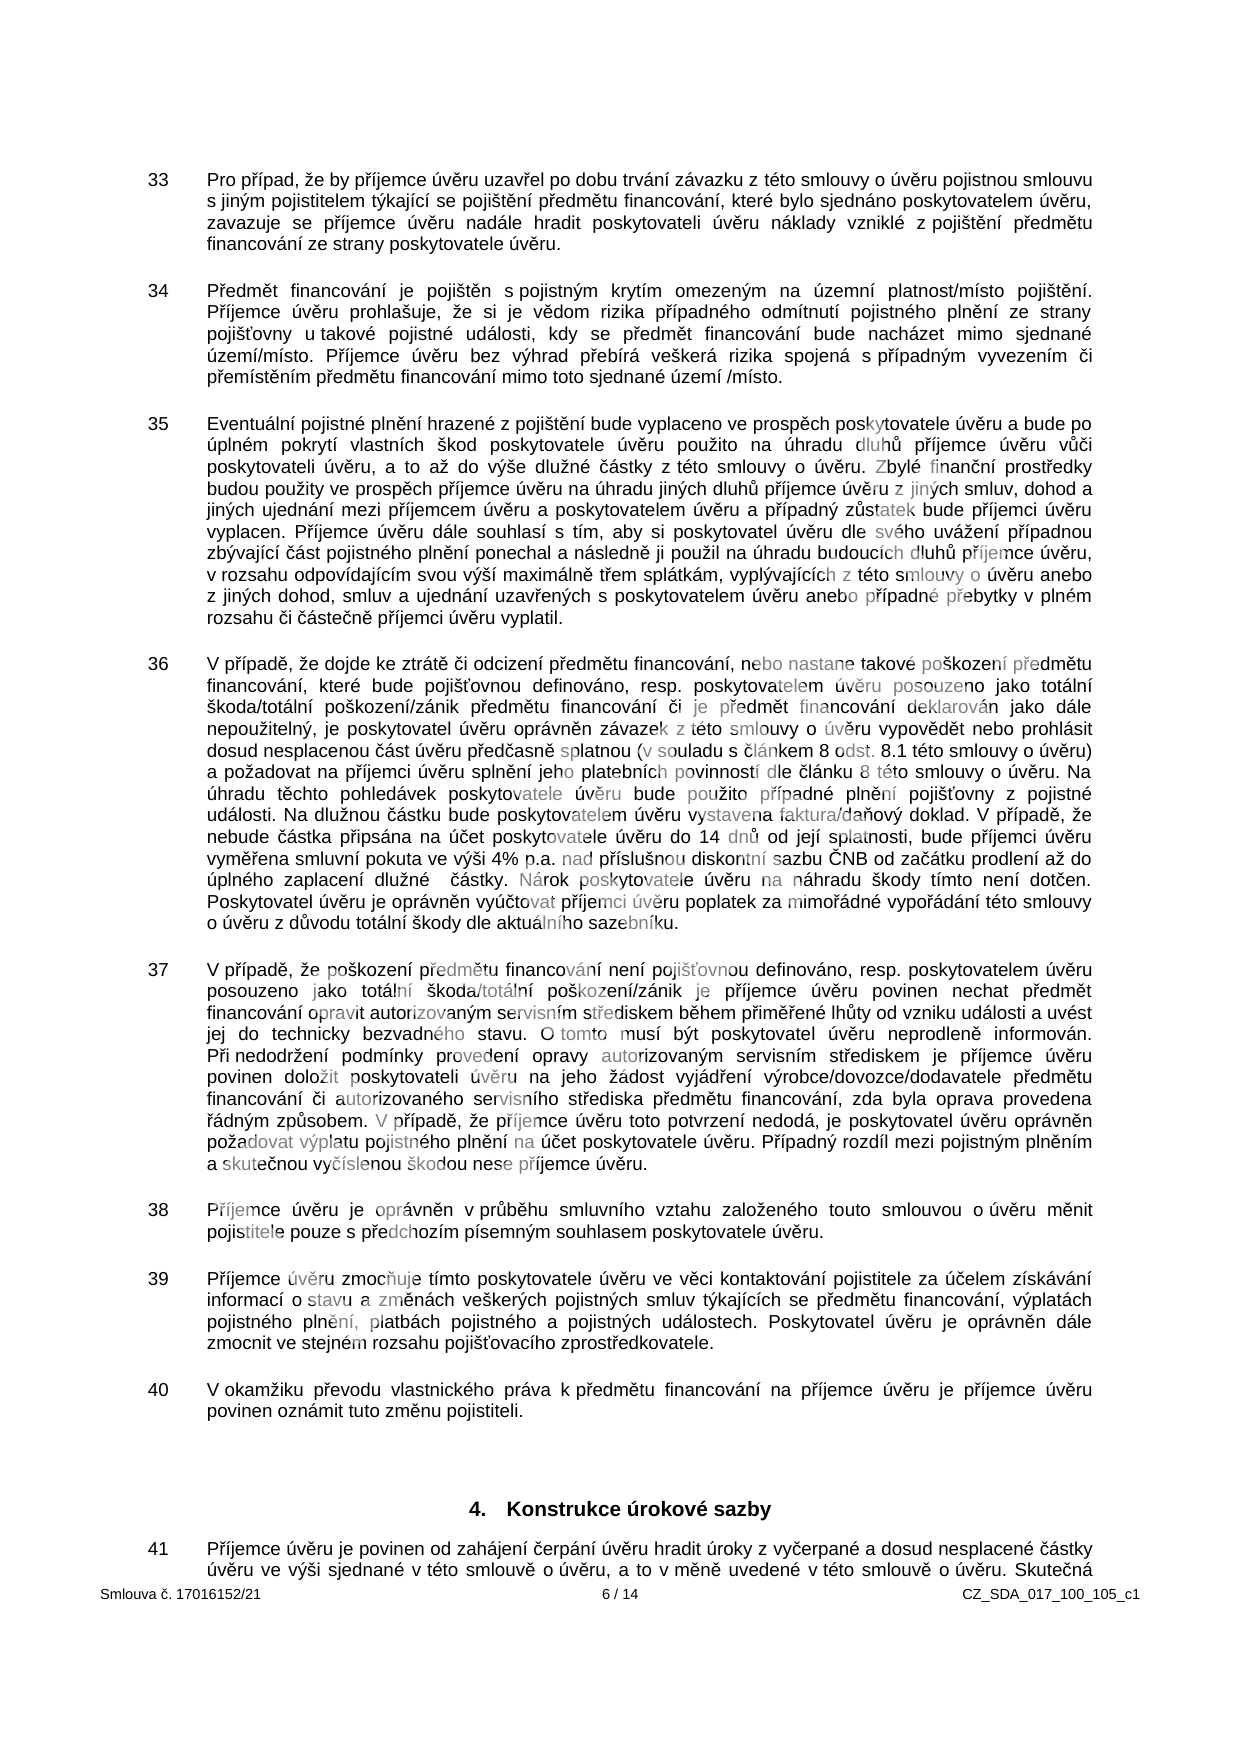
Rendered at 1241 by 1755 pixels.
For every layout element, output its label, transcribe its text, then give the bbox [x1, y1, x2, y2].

subtitle Příjemce úvěru je oprávněn v průběhu smluvního vztahu založeného touto smlouvou o úvěru měnit pojistitele pouze s předchozím písemným souhlasem poskytovatele úvěru. [245, 1199, 391, 1242]
subtitle V okamžiku převodu vlastnického práva k předmětu financování na příjemce úvěru je příjemce úvěru povinen oznámit tuto změnu pojistiteli. [148, 1378, 1093, 1422]
subtitle Předmět financování je pojištěn s pojistným krytím omezeným na územní platnost/místo pojištění. Příjemce úvěru prohlašuje, že si je vědom rizika případného odmítnutí pojistného plnění ze strany pojišťovny u takové pojistné události, kdy se předmět financování bude nacházet mimo sjednané území/místo. Příjemce úvěru bez výhrad přebírá veškerá rizika spojená s případným vyvezením či přemístěním předmětu financování mimo toto sjednané území /místo. [148, 280, 1093, 388]
subtitle V případě, že dojde ke ztrátě či odcizení předmětu financování, nebo nastane takové poškození předmětu financování, které bude pojišťovnou definováno, resp. poskytovatelem úvěru posouzeno jako totální škoda/totální poškození/zánik předmětu financování či je předmět financování deklarován jako dále nepoužitelný, je poskytovatel úvěru oprávněn závazek z této smlouvy o úvěru vypovědět nebo prohlásit dosud nesplacenou část úvěru předčasně splatnou (v souladu s článkem 8 odst. 8.1 této smlouvy o úvěru) a požadovat na příjemci úvěru splnění jeho platebních povinností dle článku 8 této smlouvy o úvěru. Na úhradu těchto pohledávek poskytovatele úvěru bude použito případné plnění pojišťovny z pojistné události. Na dlužnou částku bude poskytovatelem úvěru vystavena faktura/daňový doklad. V případě, že nebude částka připsána na účet poskytovatele úvěru do 14 dnů od její splatnosti, bude příjemci úvěru vyměřena smluvní pokuta ve výši 4% p.a. nad příslušnou diskontní sazbu ČNB od začátku prodlení až do úplného zaplacení dlužné částky. Nárok poskytovatele úvěru na náhradu škody tímto není dotčen. Poskytovatel úvěru je oprávněn vyúčtovat příjemci úvěru poplatek za mimořádné vypořádání této smlouvy o úvěru z důvodu totální škody dle aktuálního sazebníku. [148, 653, 1093, 933]
subtitle Příjemce úvěru zmocňuje tímto poskytovatele úvěru ve věci kontaktování pojistitele za účelem získávání informací o stavu a změnách veškerých pojistných smluv týkajících se předmětu financování, výplatách pojistného plnění, platbách pojistného a pojistných událostech. Poskytovatel úvěru je oprávněn dále zmocnit ve stejném rozsahu pojišťovacího zprostředkovatele. [148, 1267, 1093, 1353]
list Konstrukce úrokové sazby [148, 1497, 1093, 1521]
subtitle Příjemce úvěru je povinen od zahájení čerpání úvěru hradit úroky z vyčerpané a dosud nesplacené částky úvěru ve výši sjednané v této smlouvě o úvěru, a to v měně uvedené v této smlouvě o úvěru. Skutečná [148, 1537, 1093, 1580]
subtitle V případě, že poškození předmětu financování není pojišťovnou definováno, resp. poskytovatelem úvěru posouzeno jako totální škoda/totální poškození/zánik je příjemce úvěru povinen nechat předmět financování opravit autorizovaným servisním střediskem během přiměřené lhůty od vzniku události a uvést jej do technicky bezvadného stavu. O tomto musí být poskytovatel úvěru neprodleně informován. Při nedodržení podmínky provedení opravy autorizovaným servisním střediskem je příjemce úvěru povinen doložit poskytovateli úvěru na jeho žádost vyjádření výrobce/dovozce/dodavatele předmětu financování či autorizovaného servisního střediska předmětu financování, zda byla oprava provedena řádným způsobem. V případě, že příjemce úvěru toto potvrzení nedodá, je poskytovatel úvěru oprávněn požadovat výplatu pojistného plnění na účet poskytovatele úvěru. Případný rozdíl mezi pojistným plněním a skutečnou vyčíslenou škodou nese příjemce úvěru. [148, 958, 1093, 1174]
subtitle Příjemce úvěru je oprávněn v průběhu smluvního vztahu založeného touto smlouvou o úvěru měnit pojistitele pouze s předchozím písemným souhlasem poskytovatele úvěru. [148, 1199, 251, 1242]
subtitle Eventuální pojistné plnění hrazené z pojištění bude vyplaceno ve prospěch poskytovatele úvěru a bude po úplném pokrytí vlastních škod poskytovatele úvěru použito na úhradu dluhů příjemce úvěru vůči poskytovateli úvěru, a to až do výše dlužné částky z této smlouvy o úvěru. Zbylé finanční prostředky budou použity ve prospěch příjemce úvěru na úhradu jiných dluhů příjemce úvěru z jiných smluv, dohod a jiných ujednání mezi příjemcem úvěru a poskytovatelem úvěru a případný zůstatek bude příjemci úvěru vyplacen. Příjemce úvěru dále souhlasí s tím, aby si poskytovatel úvěru dle svého uvážení případnou zbývající část pojistného plnění ponechal a následně ji použil na úhradu budoucích dluhů příjemce úvěru, v rozsahu odpovídajícím svou výší maximálně třem splátkám, vyplývajících z této smlouvy o úvěru anebo z jiných dohod, smluv a ujednání uzavřených s poskytovatelem úvěru anebo případné přebytky v plném rozsahu či částečně příjemci úvěru vyplatil. [148, 413, 1093, 628]
subtitle Příjemce úvěru je oprávněn v průběhu smluvního vztahu založeného touto smlouvou o úvěru měnit pojistitele pouze s předchozím písemným souhlasem poskytovatele úvěru. [399, 1199, 1093, 1242]
subtitle Pro případ, že by příjemce úvěru uzavřel po dobu trvání závazku z této smlouvy o úvěru pojistnou smlouvu s jiným pojistitelem týkající se pojištění předmětu financování, které bylo sjednáno poskytovatelem úvěru, zavazuje se příjemce úvěru nadále hradit poskytovateli úvěru náklady vzniklé z pojištění předmětu financování ze strany poskytovatele úvěru. [148, 168, 1093, 255]
